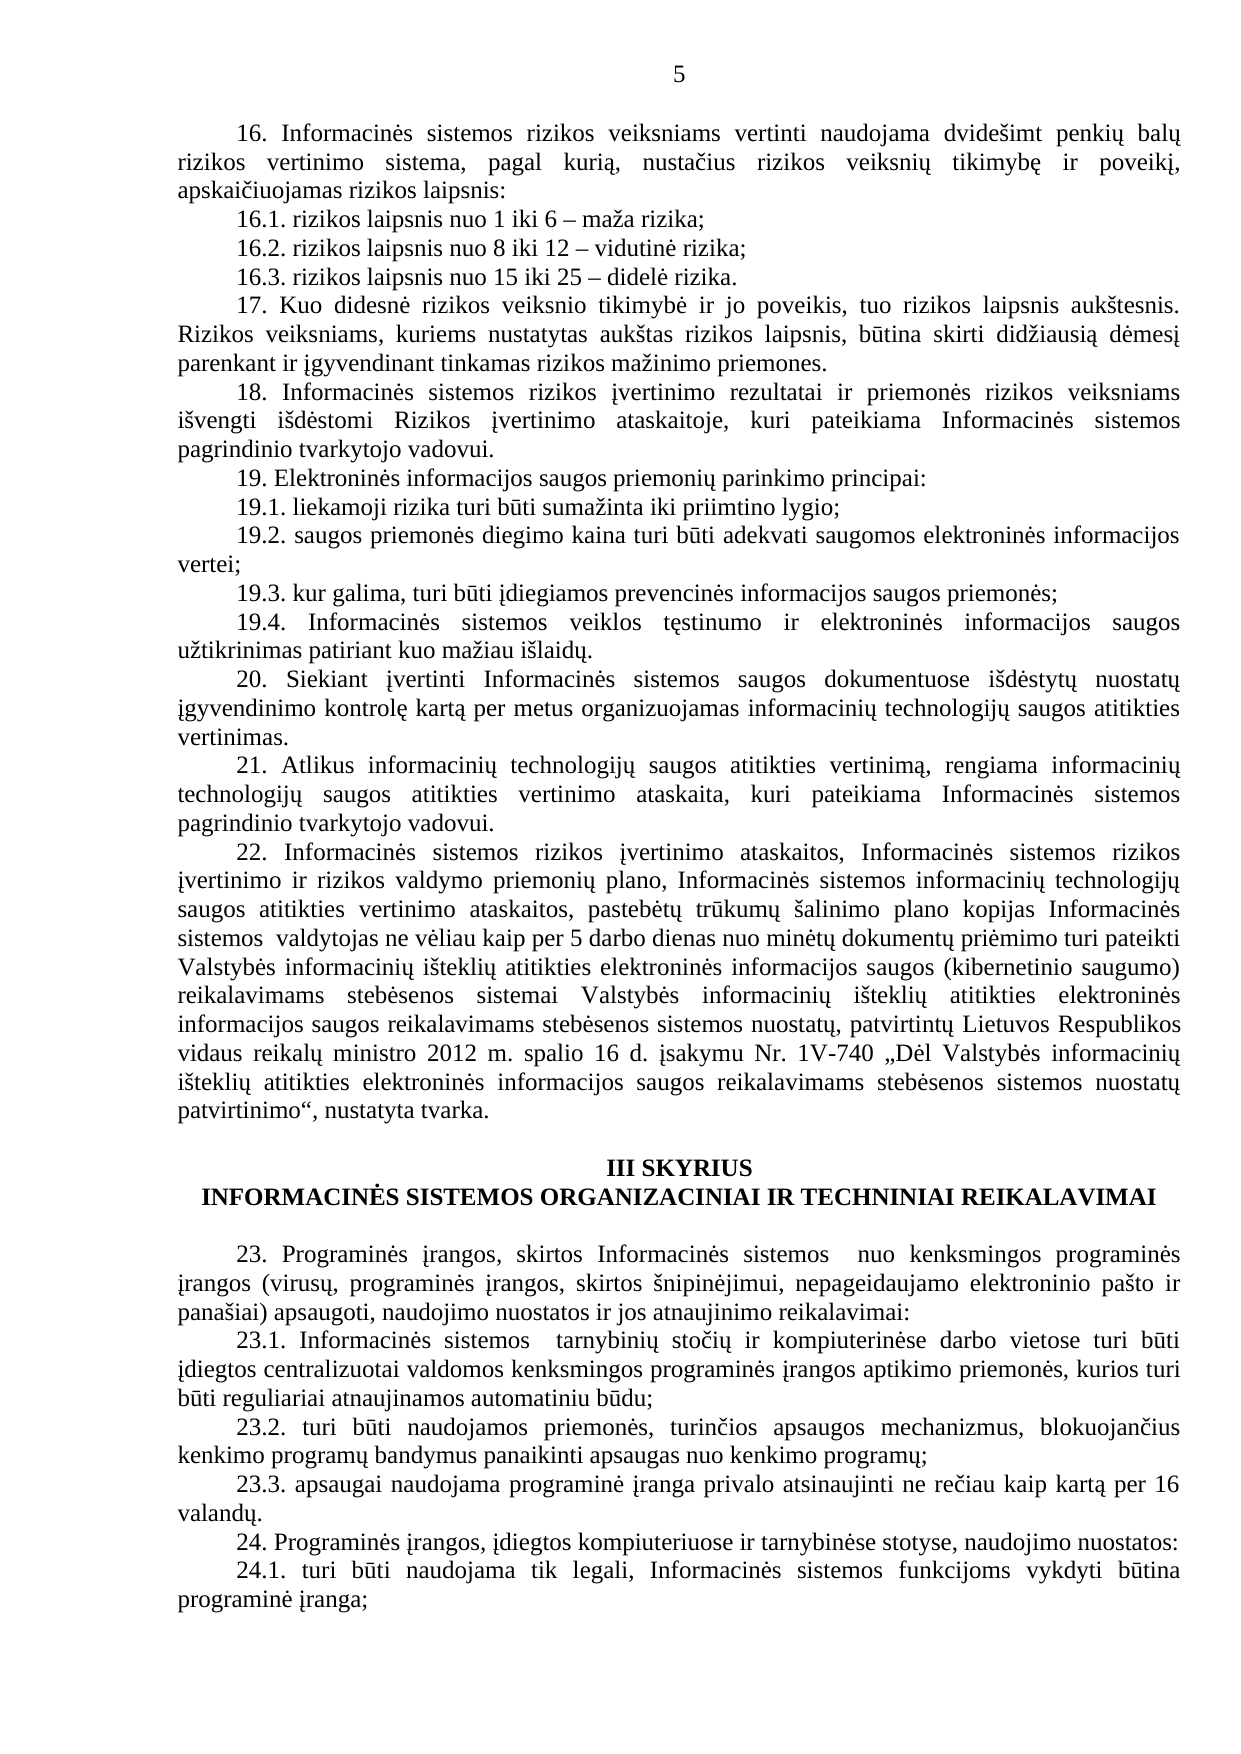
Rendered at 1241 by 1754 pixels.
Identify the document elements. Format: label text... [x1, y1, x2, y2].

text 22. Informacinės sistemos rizikos įvertinimo ataskaitos, Informacinės sistemos rizikos įvertinimo ir rizikos valdymo priemonių plano, Informacinės sistemos informacinių technologijų saugos atitikties vertinimo ataskaitos, pastebėtų trūkumų šalinimo plano kopijas Informacinės sistemos valdytojas ne vėliau kaip per 5 darbo dienas nuo minėtų dokumentų priėmimo turi pateikti Valstybės informacinių išteklių atitikties elektroninės informacijos saugos (kibernetinio saugumo) reikalavimams stebėsenos sistemai Valstybės informacinių išteklių atitikties elektroninės informacijos saugos reikalavimams stebėsenos sistemos nuostatų, patvirtintų Lietuvos Respublikos vidaus reikalų ministro 2012 m. spalio 16 d. įsakymu Nr. 1V-740 „Dėl Valstybės informacinių išteklių atitikties elektroninės informacijos saugos reikalavimams stebėsenos sistemos nuostatų patvirtinimo“, nustatyta tvarka. [177, 837, 1181, 1124]
text 16. Informacinės sistemos rizikos veiksniams vertinti naudojama dvidešimt penkių balų rizikos vertinimo sistema, pagal kurią, nustačius rizikos veiksnių tikimybę ir poveikį, apskaičiuojamas rizikos laipsnis: [177, 118, 1181, 204]
text 24. Programinės įrangos, įdiegtos kompiuteriuose ir tarnybinėse stotyse, naudojimo nuostatos: [177, 1527, 1181, 1556]
text 23.2. turi būti naudojamos priemonės, turinčios apsaugos mechanizmus, blokuojančius kenkimo programų bandymus panaikinti apsaugas nuo kenkimo programų; [177, 1412, 1181, 1469]
text 19.1. liekamoji rizika turi būti sumažinta iki priimtino lygio; [177, 492, 1181, 521]
text 19.3. kur galima, turi būti įdiegiamos prevencinės informacijos saugos priemonės; [177, 578, 1181, 607]
text III SKYRIUS [162, 1153, 1181, 1182]
text 24.1. turi būti naudojama tik legali, Informacinės sistemos funkcijoms vykdyti būtina programinė įranga; [177, 1556, 1181, 1613]
text 19. Elektroninės informacijos saugos priemonių parinkimo principai: [177, 463, 1181, 492]
text 21. Atlikus informacinių technologijų saugos atitikties vertinimą, rengiama informacinių technologijų saugos atitikties vertinimo ataskaita, kuri pateikiama Informacinės sistemos pagrindinio tvarkytojo vadovui. [177, 751, 1181, 837]
text 19.2. saugos priemonės diegimo kaina turi būti adekvati saugomos elektroninės informacijos vertei; [177, 521, 1181, 578]
text 23.1. Informacinės sistemos tarnybinių stočių ir kompiuterinėse darbo vietose turi būti įdiegtos centralizuotai valdomos kenksmingos programinės įrangos aptikimo priemonės, kurios turi būti reguliariai atnaujinamos automatiniu būdu; [177, 1326, 1181, 1412]
text 16.3. rizikos laipsnis nuo 15 iki 25 – didelė rizika. [177, 262, 1181, 291]
text 23. Programinės įrangos, skirtos Informacinės sistemos nuo kenksmingos programinės įrangos (virusų, programinės įrangos, skirtos šnipinėjimui, nepageidaujamo elektroninio pašto ir panašiai) apsaugoti, naudojimo nuostatos ir jos atnaujinimo reikalavimai: [177, 1239, 1181, 1326]
text 19.4. Informacinės sistemos veiklos tęstinumo ir elektroninės informacijos saugos užtikrinimas patiriant kuo mažiau išlaidų. [177, 607, 1181, 664]
text 23.3. apsaugai naudojama programinė įranga privalo atsinaujinti ne rečiau kaip kartą per 16 valandų. [177, 1469, 1181, 1527]
text INFORMACINĖS SISTEMOS ORGANIZACINIAI IR TECHNINIAI REIKALAVIMAI [162, 1182, 1181, 1211]
text 17. Kuo didesnė rizikos veiksnio tikimybė ir jo poveikis, tuo rizikos laipsnis aukštesnis. Rizikos veiksniams, kuriems nustatytas aukštas rizikos laipsnis, būtina skirti didžiausią dėmesį parenkant ir įgyvendinant tinkamas rizikos mažinimo priemones. [177, 291, 1181, 377]
text 18. Informacinės sistemos rizikos įvertinimo rezultatai ir priemonės rizikos veiksniams išvengti išdėstomi Rizikos įvertinimo ataskaitoje, kuri pateikiama Informacinės sistemos pagrindinio tvarkytojo vadovui. [177, 377, 1181, 463]
text 20. Siekiant įvertinti Informacinės sistemos saugos dokumentuose išdėstytų nuostatų įgyvendinimo kontrolę kartą per metus organizuojamas informacinių technologijų saugos atitikties vertinimas. [177, 664, 1181, 751]
text 16.1. rizikos laipsnis nuo 1 iki 6 – maža rizika; [177, 204, 1181, 233]
text 16.2. rizikos laipsnis nuo 8 iki 12 – vidutinė rizika; [177, 233, 1181, 262]
